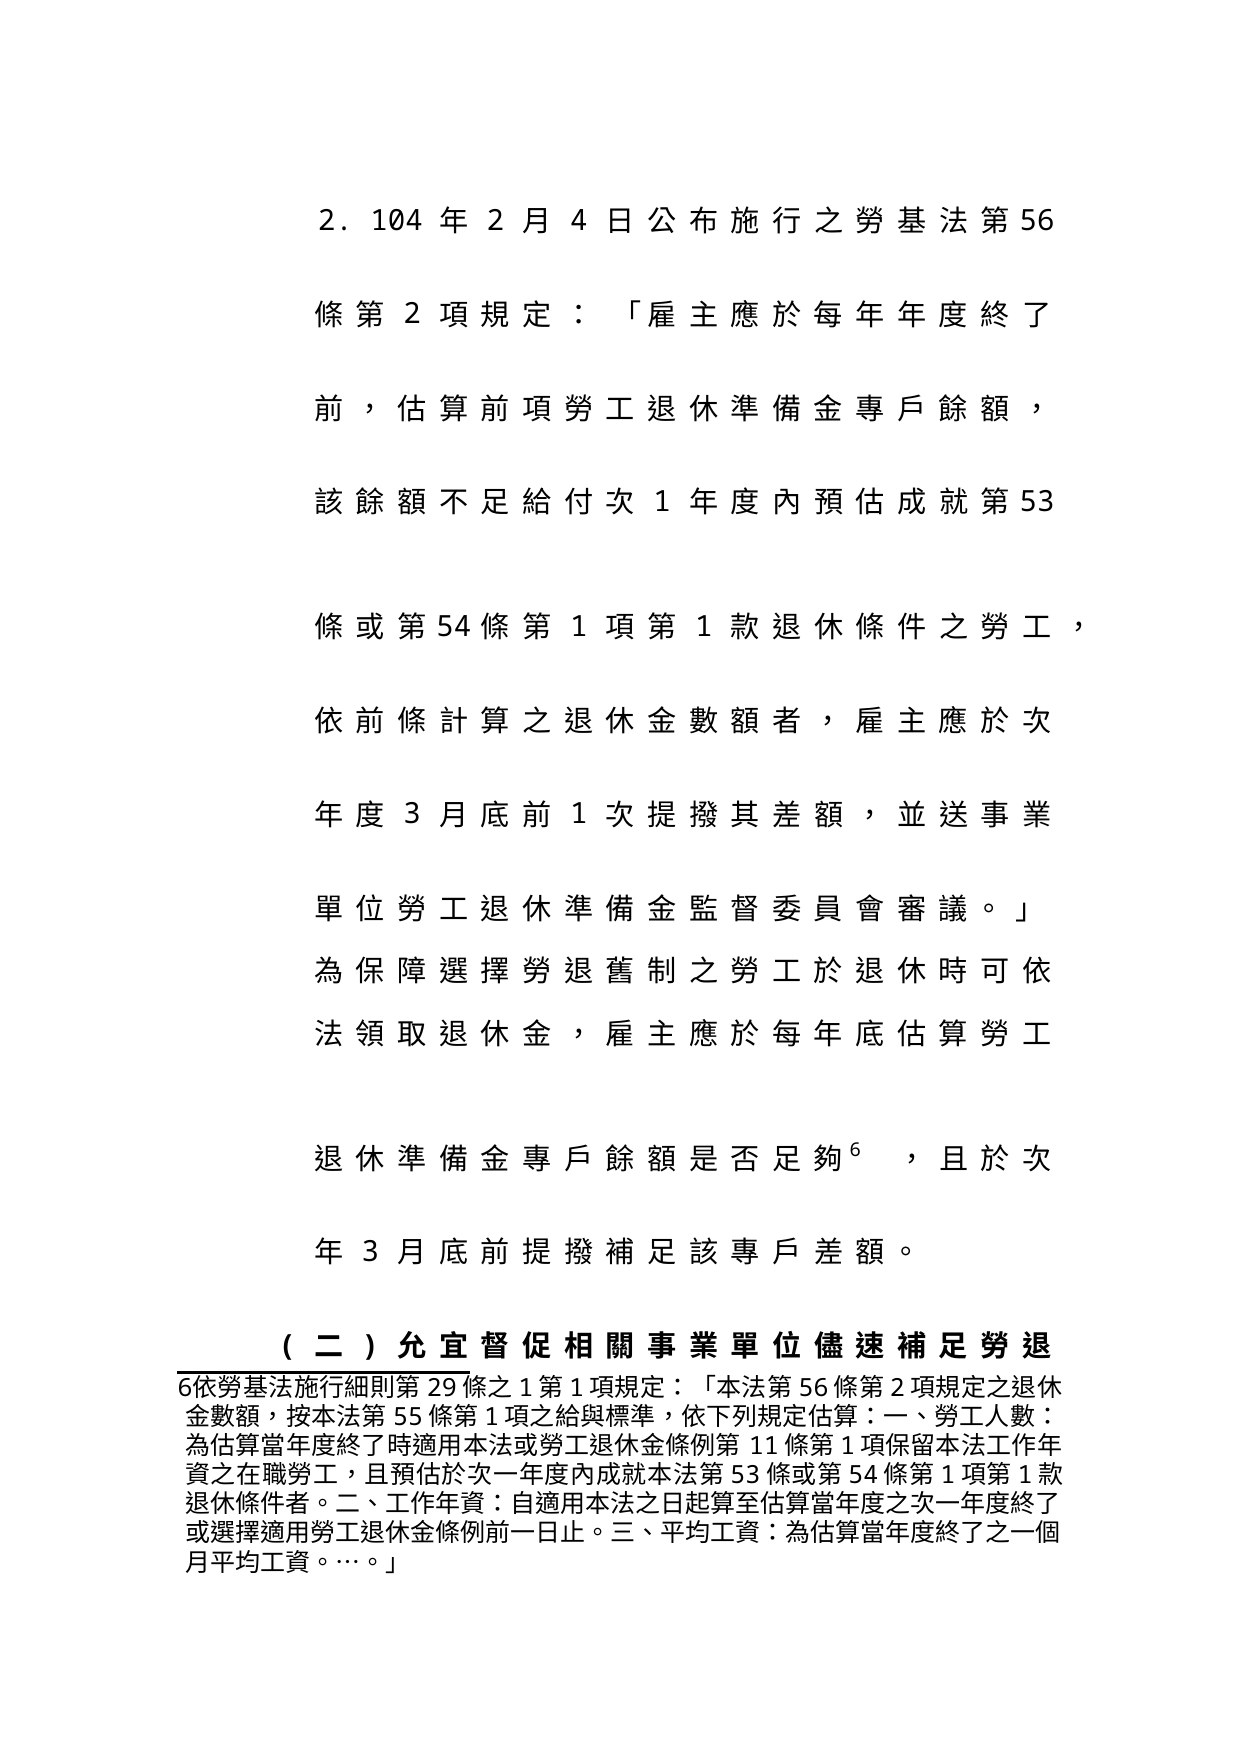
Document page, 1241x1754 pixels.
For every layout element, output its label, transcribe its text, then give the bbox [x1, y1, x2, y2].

text (二)允宜督促相關事業單位儘速補足勞退 [242, 1302, 1058, 1365]
text 2. 104年2月4日公布施行之勞基法第56條第2項規定：「雇主應於每年年度終了前，估算前項勞工退休準備金專戶餘額，該餘額不足給付次1年度內預估成就第53條或第54條第1項第1款退休條件之勞工，依前條計算之退休金數額者，雇主應於次年度3月底前1次提撥其差額，並送事業單位勞工退休準備金監督委員會審議。」為保障選擇勞退舊制之勞工於退休時可依法領取退休金，雇主應於每年底估算勞工退休準備金專戶餘額是否足夠，且於次年3月底前提撥補足該專戶差額。 [271, 177, 1058, 1302]
text 依勞基法施行細則第29條之1第1項規定：「本法第56條第2項規定之退休金數額，按本法第55條第1項之給與標準，依下列規定估算：一、勞工人數：為估算當年度終了時適用本法或勞工退休金條例第11條第1項保留本法工作年資之在職勞工，且預估於次一年度內成就本法第53條或第54條第1項第1款退休條件者。二、工作年資：自適用本法之日起算至估算當年度之次一年度終了或選擇適用勞工退休金條例前一日止。三、平均工資：為估算當年度終了之一個月平均工資。…。」 [177, 1373, 1063, 1577]
